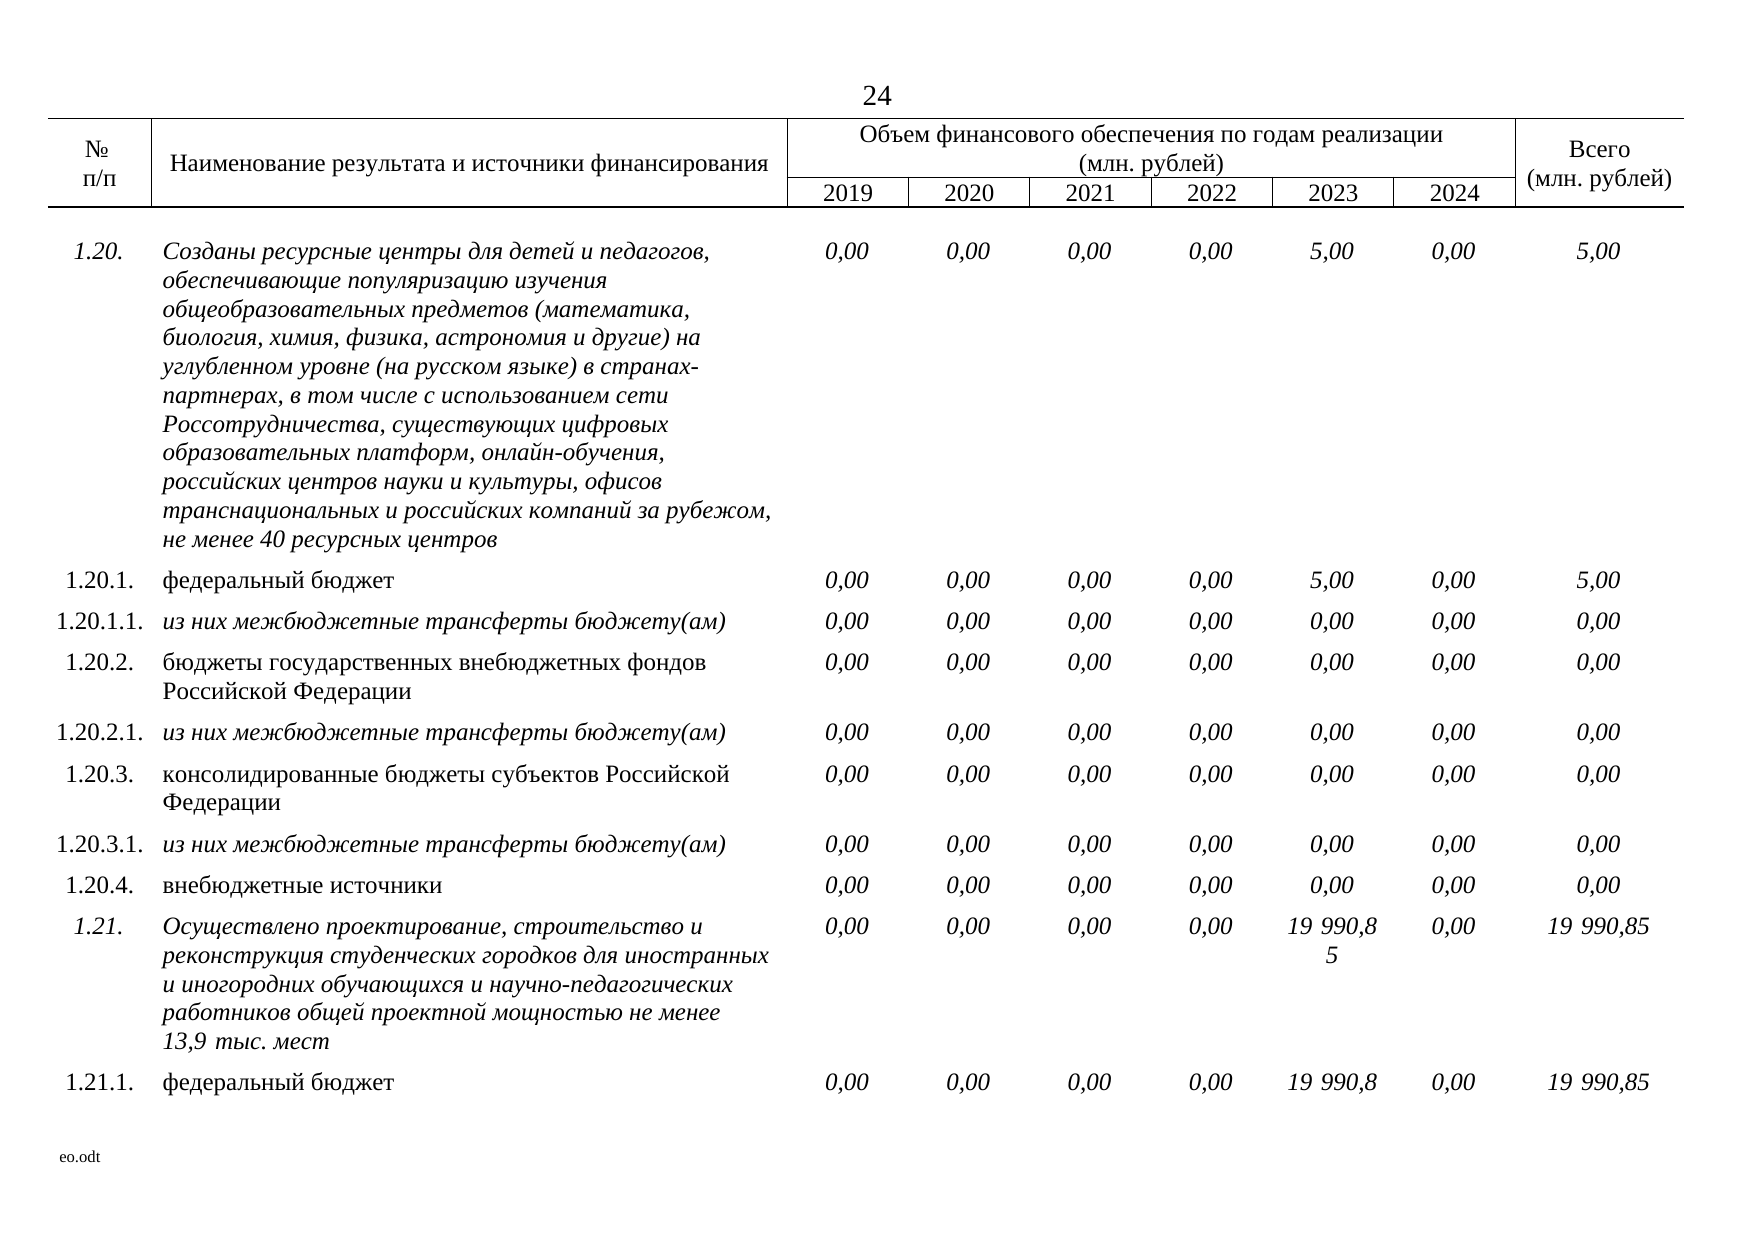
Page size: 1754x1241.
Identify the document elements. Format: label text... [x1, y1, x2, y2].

table_cell 2020 [909, 178, 1029, 206]
table_cell 0,00 [909, 911, 1030, 1067]
table_header Всего (млн. рублей) [1516, 119, 1684, 206]
table_cell 0,00 [787, 565, 908, 606]
table_cell 0,00 [1515, 829, 1684, 870]
table_cell 2024 [1394, 178, 1515, 206]
table_cell 2019 [788, 178, 908, 206]
table_cell 0,00 [1151, 236, 1272, 565]
table_cell 0,00 [1394, 718, 1515, 759]
table_cell 1.21. [48, 911, 151, 1067]
table_cell 0,00 [909, 606, 1030, 647]
table_cell 0,00 [909, 870, 1030, 911]
table_cell 0,00 [909, 1068, 1030, 1109]
table_cell 0,00 [1151, 1068, 1272, 1109]
table_cell 1.20.2. [48, 648, 151, 717]
table_cell 0,00 [909, 829, 1030, 870]
table_cell 0,00 [1151, 606, 1272, 647]
table_cell 0,00 [1151, 829, 1272, 870]
table_cell [1030, 208, 1151, 236]
table_cell 19 990,8 [1273, 1068, 1394, 1109]
table_cell 0,00 [1273, 606, 1394, 647]
table_cell 0,00 [1273, 829, 1394, 870]
table_cell 0,00 [1394, 759, 1515, 829]
table_cell 0,00 [1151, 648, 1272, 717]
table_cell 0,00 [787, 606, 908, 647]
table_header Наименование результата и источники финансирования [152, 119, 787, 206]
table_cell 0,00 [1515, 759, 1684, 829]
table_cell 0,00 [1030, 759, 1151, 829]
table_cell 2021 [1030, 178, 1151, 206]
table_cell 1.20.4. [48, 870, 151, 911]
table_cell федеральный бюджет [151, 1068, 787, 1109]
table_cell 0,00 [787, 1068, 908, 1109]
table_cell внебюджетные источники [151, 870, 787, 911]
table_cell [151, 208, 787, 236]
table_cell 0,00 [1030, 870, 1151, 911]
table_cell 0,00 [1030, 648, 1151, 717]
table_cell 0,00 [1515, 718, 1684, 759]
table_cell 0,00 [1394, 829, 1515, 870]
table_cell 0,00 [1394, 565, 1515, 606]
table_cell 0,00 [1151, 911, 1272, 1067]
table_cell 19 990,85 [1273, 911, 1394, 1067]
table_cell 1.20.1. [48, 565, 151, 606]
table_cell 5,00 [1273, 565, 1394, 606]
table_cell 0,00 [1394, 1068, 1515, 1109]
table_cell 0,00 [909, 648, 1030, 717]
table_cell 0,00 [1515, 648, 1684, 717]
table_cell из них межбюджетные трансферты бюджету(ам) [151, 829, 787, 870]
table_cell 0,00 [787, 236, 908, 565]
table_cell 2022 [1152, 178, 1272, 206]
table_cell бюджеты государственных внебюджетных фондов Российской Федерации [151, 648, 787, 717]
table_cell 0,00 [1030, 565, 1151, 606]
table_cell 0,00 [909, 759, 1030, 829]
table_cell [1515, 208, 1684, 236]
table_cell 0,00 [1394, 870, 1515, 911]
table_cell 0,00 [787, 870, 908, 911]
table_cell 19 990,85 [1515, 911, 1684, 1067]
table_cell 0,00 [787, 829, 908, 870]
table_cell из них межбюджетные трансферты бюджету(ам) [151, 718, 787, 759]
table_cell Осуществлено проектирование, строительство и реконструкция студенческих городков для иностранных и иногородних обучающихся и научно-педагогических работников общей проектной мощностью не менее 13,9 тыс. мест [151, 911, 787, 1067]
table_cell 1.20.3. [48, 759, 151, 829]
table_cell 0,00 [787, 911, 908, 1067]
table_cell 5,00 [1515, 236, 1684, 565]
table_cell 0,00 [1273, 759, 1394, 829]
table_cell 0,00 [1273, 718, 1394, 759]
table_cell 5,00 [1515, 565, 1684, 606]
table_cell [48, 208, 151, 236]
table_cell 0,00 [1030, 1068, 1151, 1109]
table_cell 0,00 [787, 759, 908, 829]
table_cell 0,00 [909, 565, 1030, 606]
table_cell 0,00 [1030, 829, 1151, 870]
table_cell 0,00 [787, 718, 908, 759]
table_cell 0,00 [1030, 606, 1151, 647]
table_cell [1394, 208, 1515, 236]
table_cell 0,00 [1394, 911, 1515, 1067]
table_cell 0,00 [1394, 648, 1515, 717]
table_cell 0,00 [1151, 565, 1272, 606]
table_cell 0,00 [1273, 870, 1394, 911]
table_cell 1.20.3.1. [48, 829, 151, 870]
table_cell 0,00 [1151, 759, 1272, 829]
table_cell 0,00 [787, 648, 908, 717]
table_cell [909, 208, 1030, 236]
table_cell 0,00 [1030, 911, 1151, 1067]
table_cell 0,00 [909, 718, 1030, 759]
table_cell 0,00 [1273, 648, 1394, 717]
table_cell 0,00 [1394, 236, 1515, 565]
table_cell 1.20.1.1. [48, 606, 151, 647]
table_cell 0,00 [909, 236, 1030, 565]
table_cell 0,00 [1394, 606, 1515, 647]
table_cell [787, 208, 908, 236]
table_cell 0,00 [1515, 606, 1684, 647]
table_cell федеральный бюджет [151, 565, 787, 606]
table_cell Созданы ресурсные центры для детей и педагогов, обеспечивающие популяризацию изучения общеобразовательных предметов (математика, биология, химия, физика, астрономия и другие) на углубленном уровне (на русском языке) в странах-партнерах, в том числе с использованием сети Россотрудничества, существующих цифровых образовательных платформ, онлайн-обучения, российских центров науки и культуры, офисов транснациональных и российских компаний за рубежом, не менее 40 ресурсных центров [151, 236, 787, 565]
table_cell 19 990,85 [1515, 1068, 1684, 1109]
table_cell 0,00 [1030, 236, 1151, 565]
table_cell 2023 [1273, 178, 1393, 206]
table_cell 0,00 [1515, 870, 1684, 911]
table_cell [1151, 208, 1272, 236]
table_cell 0,00 [1151, 718, 1272, 759]
table_cell 0,00 [1030, 718, 1151, 759]
table_cell 1.20. [48, 236, 151, 565]
table_cell 1.20.2.1. [48, 718, 151, 759]
table_cell 0,00 [1151, 870, 1272, 911]
table_cell [1273, 208, 1394, 236]
table_cell консолидированные бюджеты субъектов Российской Федерации [151, 759, 787, 829]
table_header Объем финансового обеспечения по годам реализации (млн. рублей) [788, 119, 1515, 177]
table_header № п/п [48, 119, 151, 206]
table_cell из них межбюджетные трансферты бюджету(ам) [151, 606, 787, 647]
table_cell 1.21.1. [48, 1068, 151, 1109]
table_cell 5,00 [1273, 236, 1394, 565]
